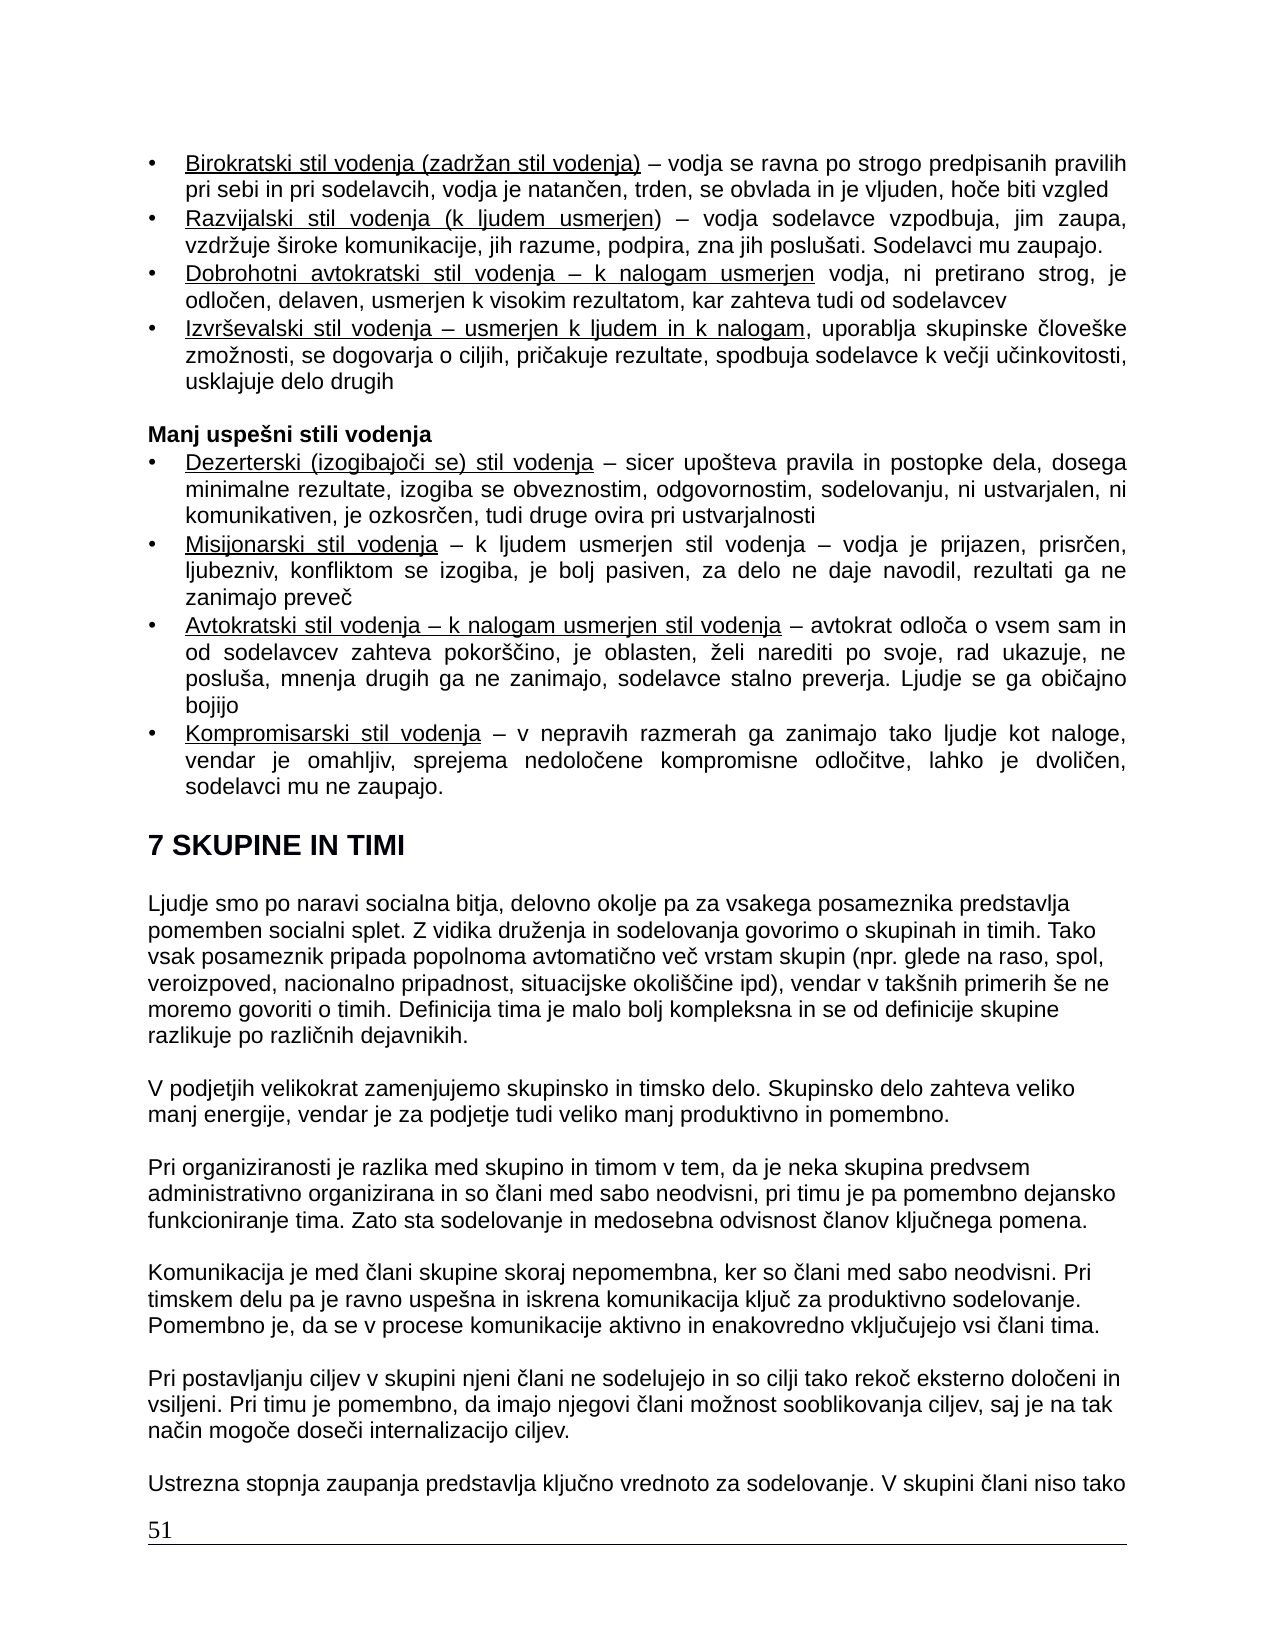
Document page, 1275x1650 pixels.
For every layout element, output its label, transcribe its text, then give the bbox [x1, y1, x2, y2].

text Pri organiziranosti je razlika med skupino in timom v tem, da je neka skupina predvsem administrativno organizirana in so člani med sabo neodvisni, pri timu je pa pomembno dejansko funkcioniranje tima. Zato sta sodelovanje in medosebna odvisnost članov ključnega pomena. Komunikacija je med člani skupine skoraj nepomembna, ker so člani med sabo neodvisni. Pri timskem delu pa je ravno uspešna in iskrena komunikacija ključ za produktivno sodelovanje. Pomembno je, da se v procese komunikacije aktivno in enakovredno vključujejo vsi člani tima. Pri postavljanju ciljev v skupini njeni člani ne sodelujejo in so cilji tako rekoč eksterno določeni in vsiljeni. Pri timu je pomembno, da imajo njegovi člani možnost sooblikovanja ciljev, saj je na tak način mogoče doseči internalizacijo ciljev. Ustrezna stopnja zaupanja predstavlja ključno vrednoto za sodelovanje. V skupini člani niso tako [148, 1128, 1127, 1497]
list Razvijalski stil vodenja (k ljudem usmerjen) – vodja sodelavce vzpodbuja, jim zaupa, vzdržuje široke komunikacije, jih razume, podpira, zna jih poslušati. Sodelavci mu zaupajo. [148, 203, 1127, 258]
subtitle 7 SKUPINE IN TIMI [148, 828, 1127, 862]
list Birokratski stil vodenja (zadržan stil vodenja) – vodja se ravna po strogo predpisanih pravilih pri sebi in pri sodelavcih, vodja je natančen, trden, se obvlada in je vljuden, hoče biti vzgled [148, 148, 1127, 203]
list Misijonarski stil vodenja – k ljudem usmerjen stil vodenja – vodja je prijazen, prisrčen, ljubezniv, konfliktom se izogiba, je bolj pasiven, za delo ne daje navodil, rezultati ga ne zanimajo preveč [148, 529, 1127, 610]
list Dezerterski (izogibajoči se) stil vodenja – sicer upošteva pravila in postopke dela, dosega minimalne rezultate, izogiba se obveznostim, odgovornostim, sodelovanju, ni ustvarjalen, ni komunikativen, je ozkosrčen, tudi druge ovira pri ustvarjalnosti [148, 447, 1127, 529]
text Ljudje smo po naravi socialna bitja, delovno okolje pa za vsakega posameznika predstavlja pomemben socialni splet. Z vidika druženja in sodelovanja govorimo o skupinah in timih. Tako vsak posameznik pripada popolnoma avtomatično več vrstam skupin (npr. glede na raso, spol, veroizpoved, nacionalno pripadnost, situacijske okoliščine ipd), vendar v takšnih primerih še ne moremo govoriti o timih. Definicija tima je malo bolj kompleksna in se od definicije skupine razlikuje po različnih dejavnikih. V podjetjih velikokrat zamenjujemo skupinsko in timsko delo. Skupinsko delo zahteva veliko manj energije, vendar je za podjetje tudi veliko manj produktivno in pomembno. [148, 890, 1127, 1128]
list Kompromisarski stil vodenja – v nepravih razmerah ga zanimajo tako ljudje kot naloge, vendar je omahljiv, sprejema nedoločene kompromisne odločitve, lahko je dvoličen, sodelavci mu ne zaupajo. [148, 718, 1127, 799]
text Manj uspešni stili vodenja [148, 421, 1127, 447]
list Dobrohotni avtokratski stil vodenja – k nalogam usmerjen vodja, ni pretirano strog, je odločen, delaven, usmerjen k visokim rezultatom, kar zahteva tudi od sodelavcev [148, 258, 1127, 313]
list Izvrševalski stil vodenja – usmerjen k ljudem in k nalogam, uporablja skupinske človeške zmožnosti, se dogovarja o ciljih, pričakuje rezultate, spodbuja sodelavce k večji učinkovitosti, usklajuje delo drugih [148, 313, 1127, 394]
list Avtokratski stil vodenja – k nalogam usmerjen stil vodenja – avtokrat odloča o vsem sam in od sodelavcev zahteva pokorščino, je oblasten, želi narediti po svoje, rad ukazuje, ne posluša, mnenja drugih ga ne zanimajo, sodelavce stalno preverja. Ljudje se ga običajno bojijo [148, 610, 1127, 718]
